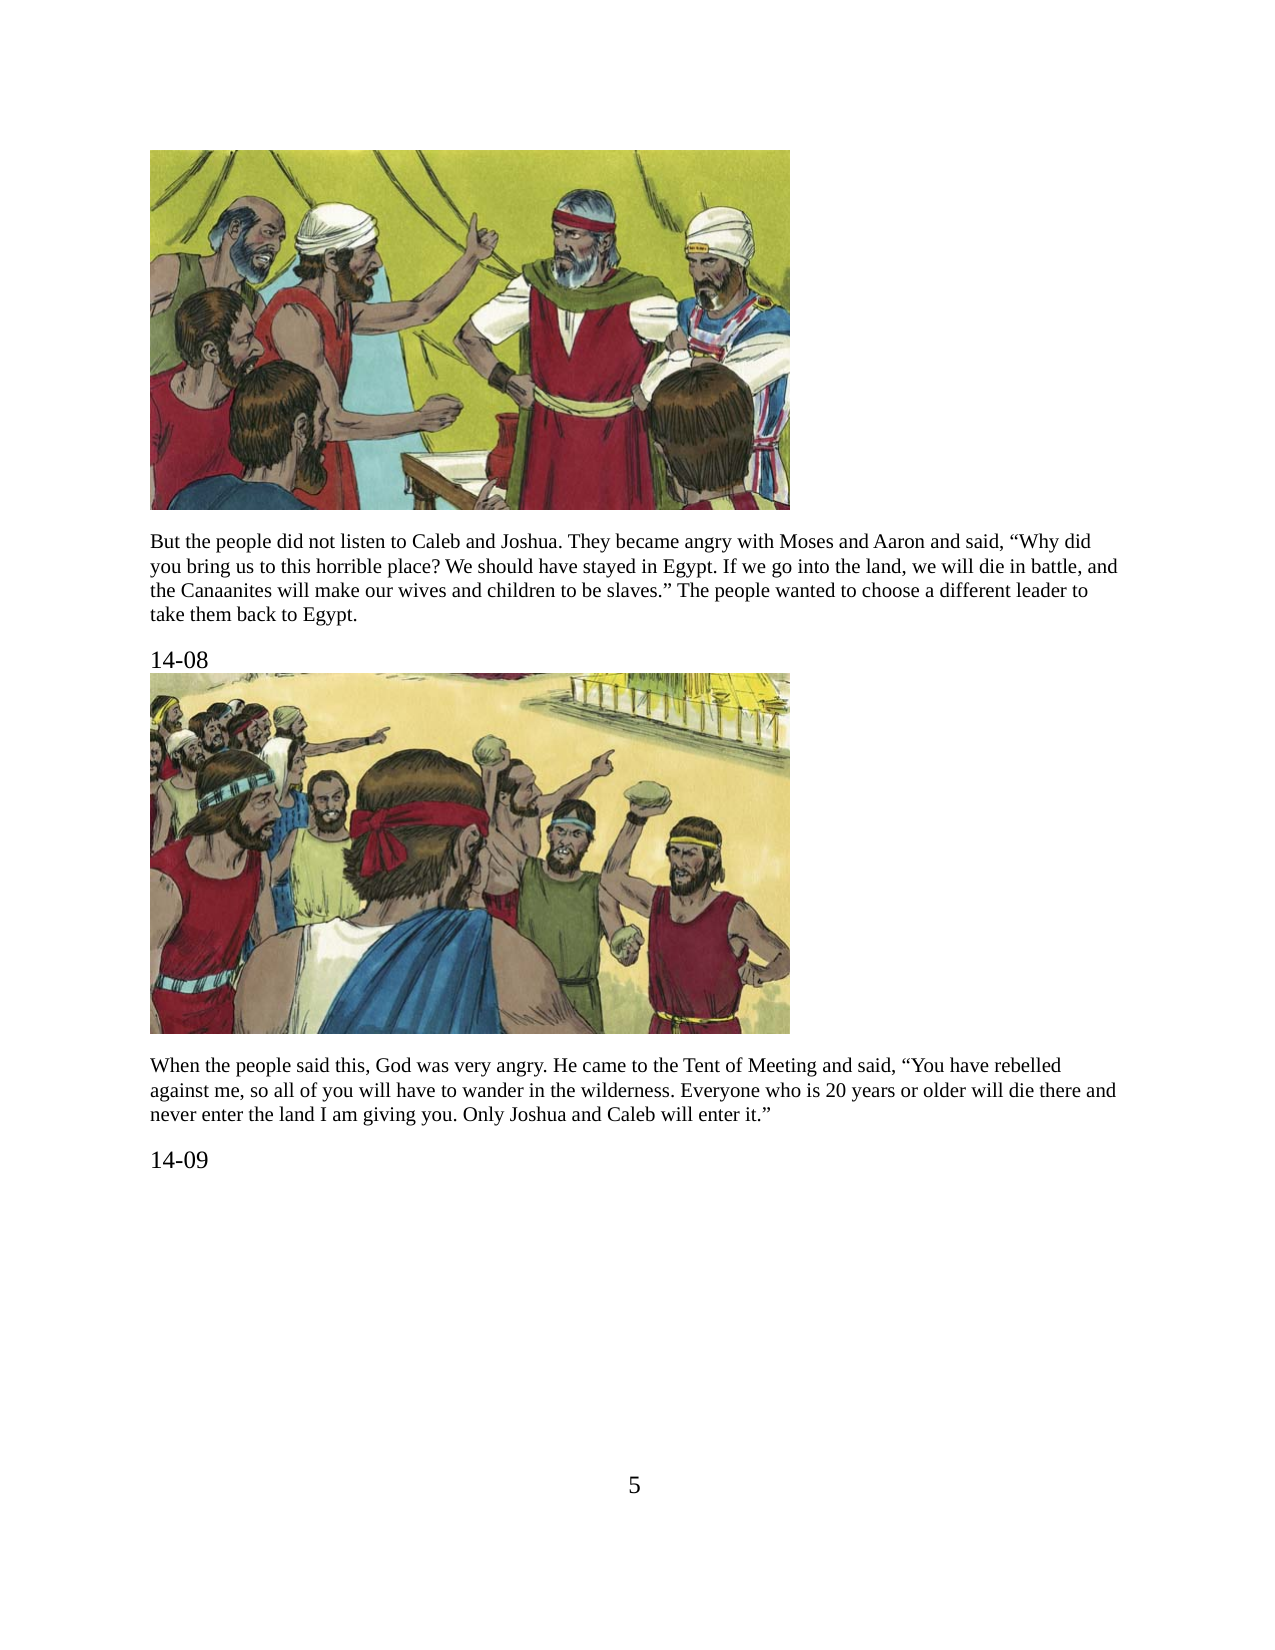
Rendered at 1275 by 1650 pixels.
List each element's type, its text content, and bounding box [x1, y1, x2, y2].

subtitle 14-09 [150, 1145, 1125, 1174]
text When the people said this, God was very angry. He came to the Tent of Meeting and said, “You have rebelled against me, so all of you will have to wander in the wilderness. Everyone who is 20 years or older will die there and never enter the land I am giving you. Only Joshua and Caleb will enter it.” [150, 1053, 1125, 1126]
picture [150, 673, 790, 1034]
text But the people did not listen to Caleb and Joshua. They became angry with Moses and Aaron and said, “Why did you bring us to this horrible place? We should have stayed in Egypt. If we go into the land, we will die in battle, and the Canaanites will make our wives and children to be slaves.” The people wanted to choose a different leader to take them back to Egypt. [150, 529, 1125, 626]
picture [150, 150, 790, 510]
subtitle 14-08 [150, 645, 1125, 674]
